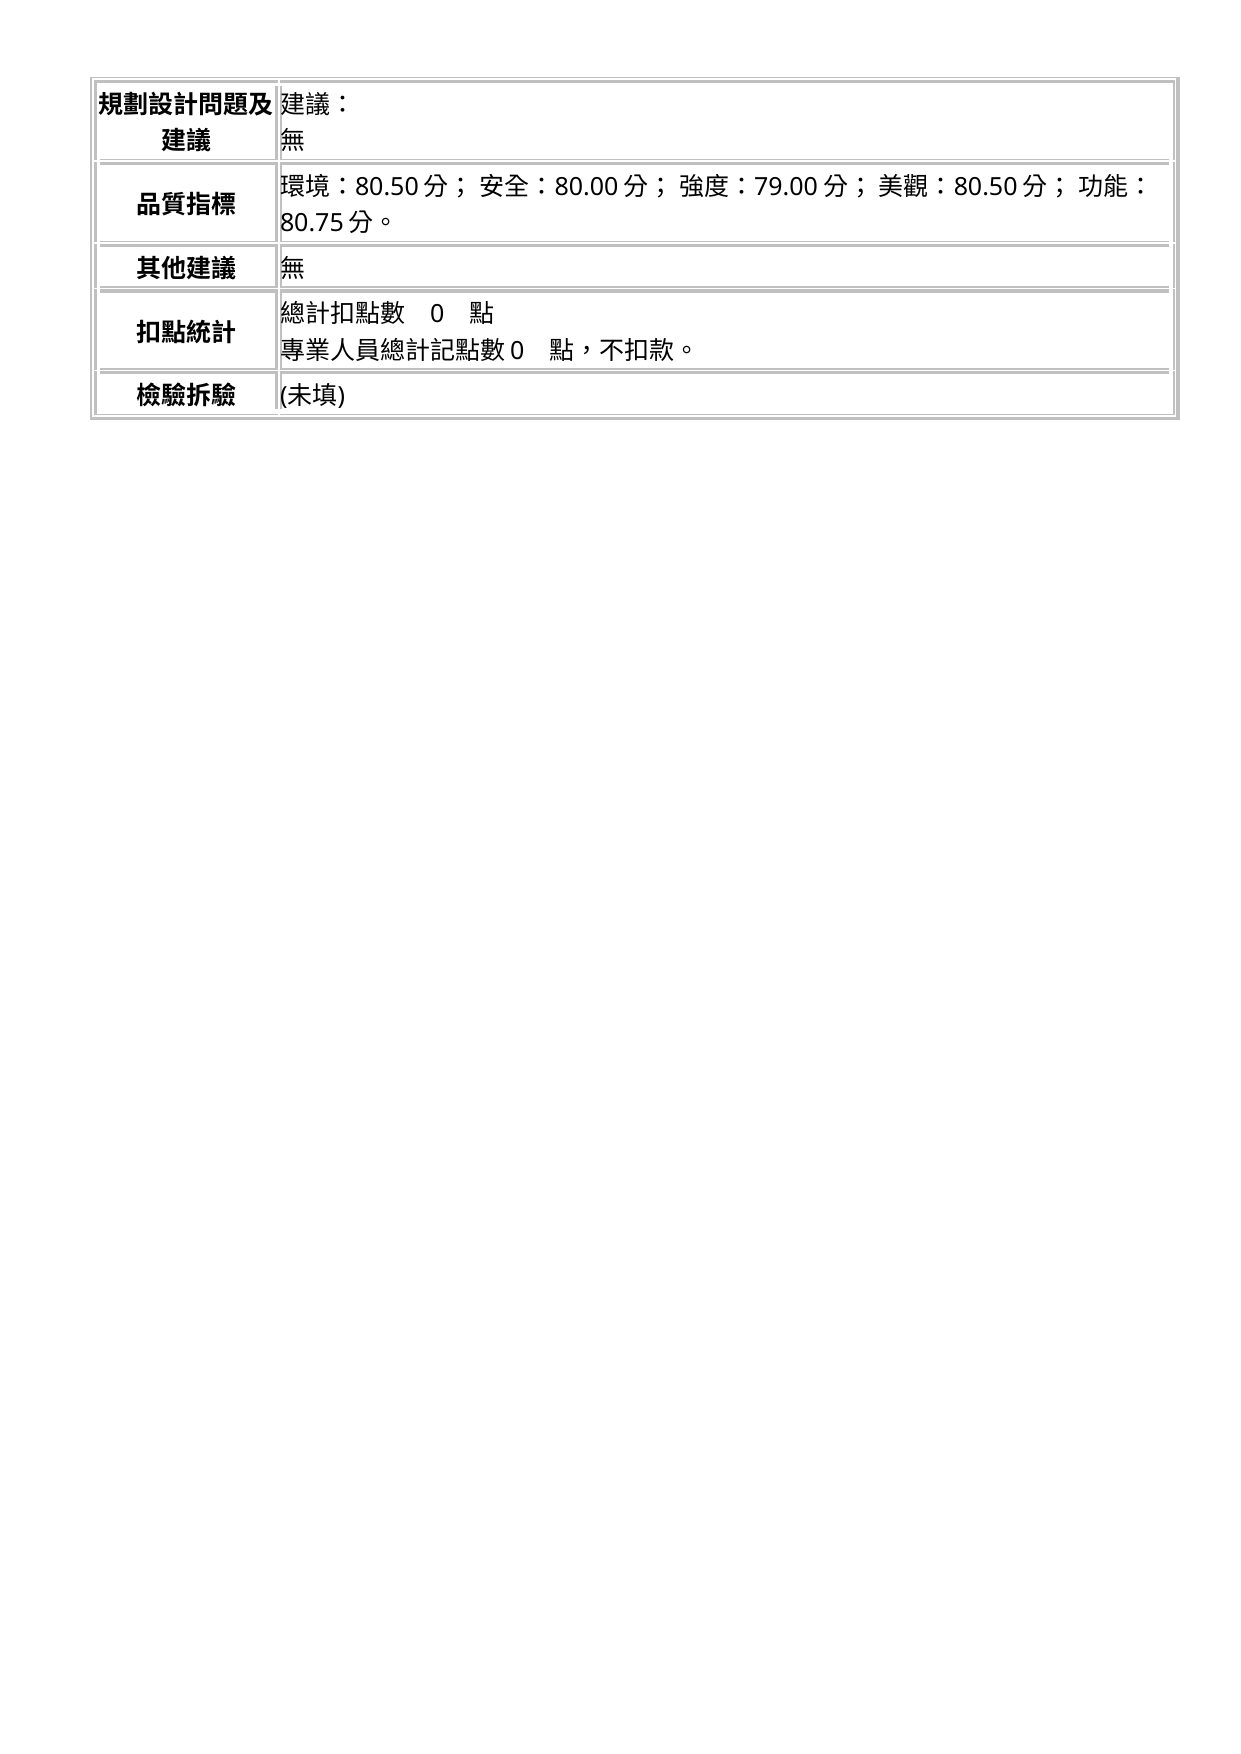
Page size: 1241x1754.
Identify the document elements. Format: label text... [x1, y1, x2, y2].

table_cell 無 [278, 241, 1176, 286]
table_cell 品質指標 [94, 159, 278, 241]
table_cell 總計扣點數 0 點 專業人員總計記點數0 點，不扣款。 [278, 286, 1176, 368]
table_cell 環境：80.50分； 安全：80.00分； 強度：79.00分； 美觀：80.50分； 功能：80.75分。 [278, 159, 1176, 241]
table_cell 規劃設計問題及建議 [97, 83, 278, 159]
table_cell 其他建議 [94, 241, 278, 286]
table_cell 檢驗拆驗 [94, 368, 278, 414]
table_cell 扣點統計 [94, 286, 278, 368]
table_cell (未填) [278, 368, 1176, 414]
table_cell 建議： 無 [278, 78, 1176, 159]
